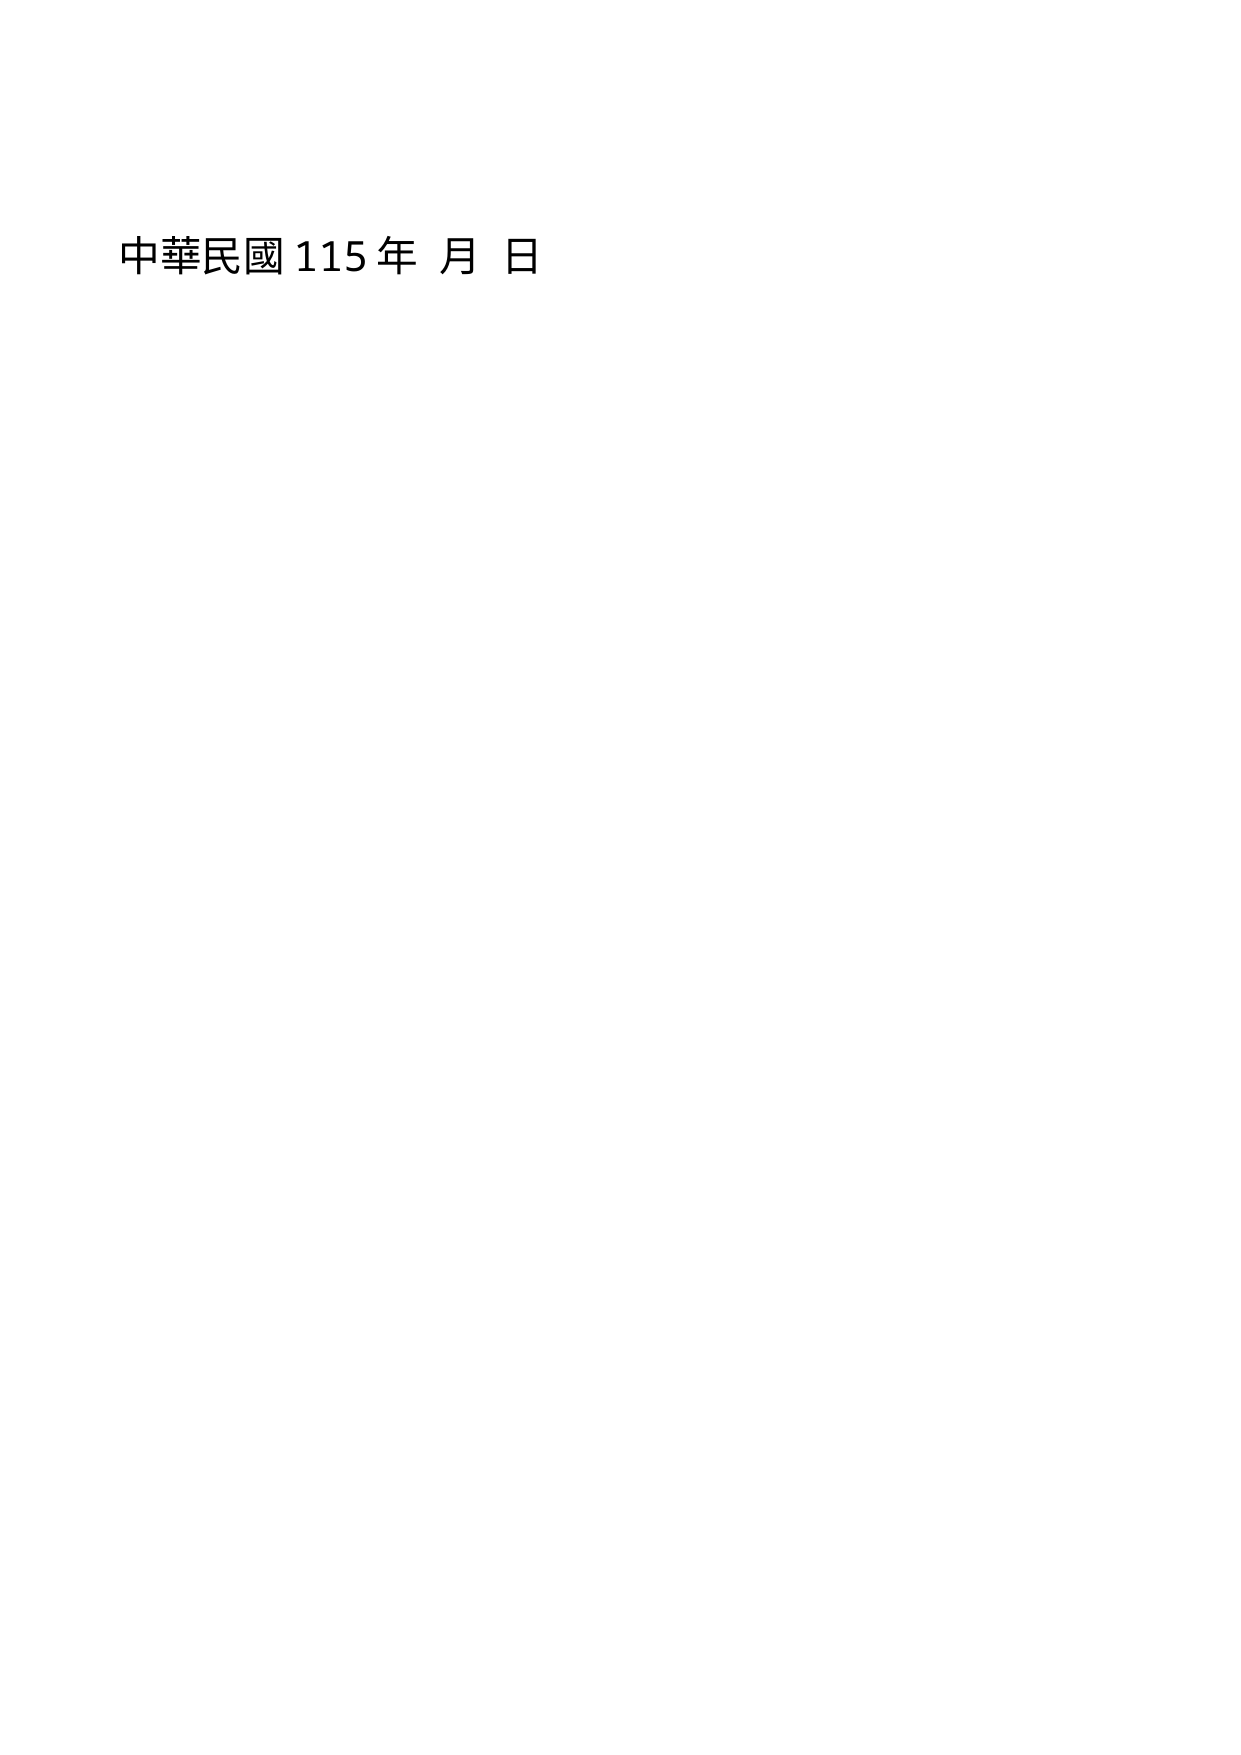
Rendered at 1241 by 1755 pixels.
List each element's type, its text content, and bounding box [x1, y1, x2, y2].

text 中華民國115年 月 日 [118, 223, 1122, 283]
